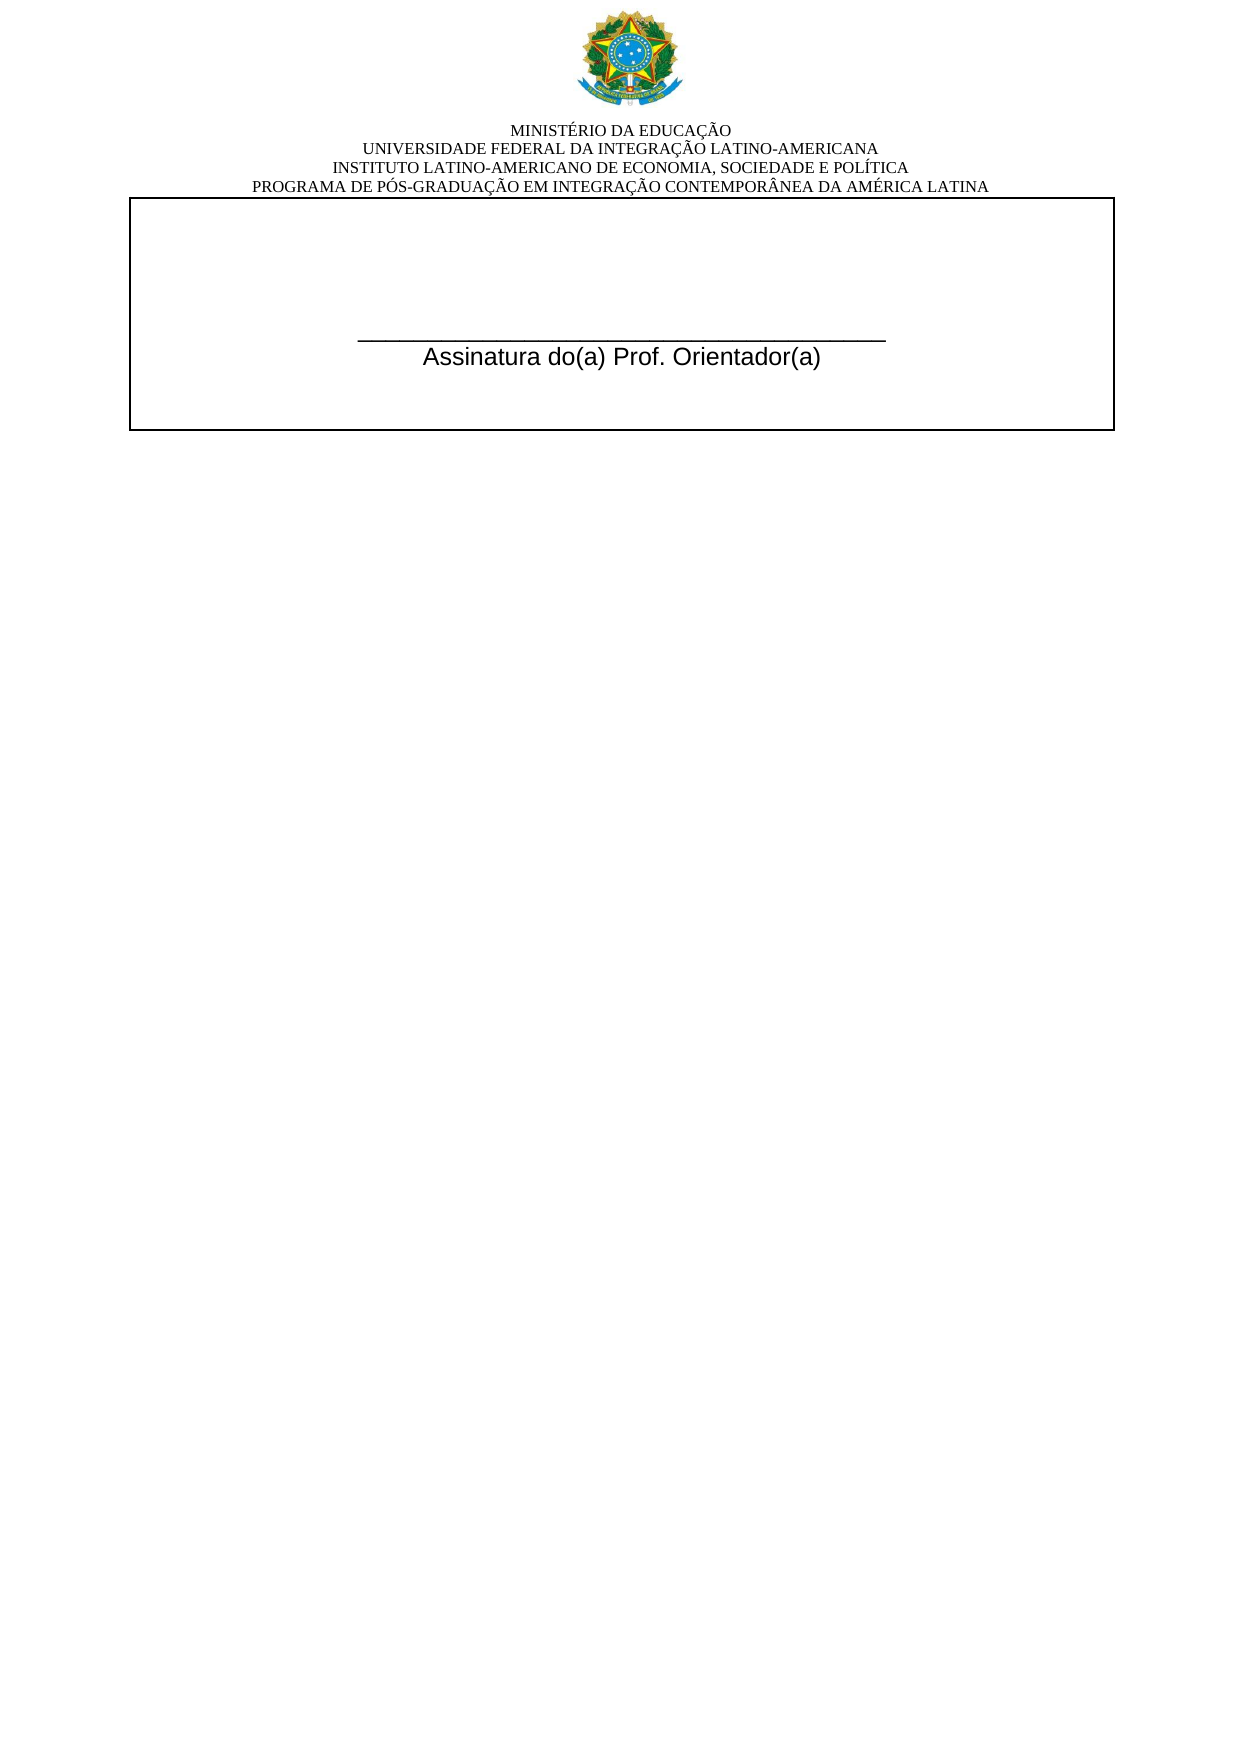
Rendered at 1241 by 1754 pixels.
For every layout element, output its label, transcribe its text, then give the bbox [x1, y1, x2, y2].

table_cell [118, 661, 1122, 747]
table_cell [118, 431, 1122, 459]
table_cell [118, 603, 1122, 632]
table_cell [118, 488, 1122, 517]
table_header [1115, 197, 1122, 431]
table_cell [118, 517, 1122, 546]
table_cell [118, 575, 1122, 603]
table_cell [118, 632, 1122, 661]
table_cell ______________________________________ Assinatura do(a) Prof. Orientador(a) [131, 199, 1113, 429]
table_cell [118, 460, 1122, 488]
table_header [118, 197, 129, 431]
table_cell [118, 546, 1122, 574]
picture [573, 8, 687, 108]
